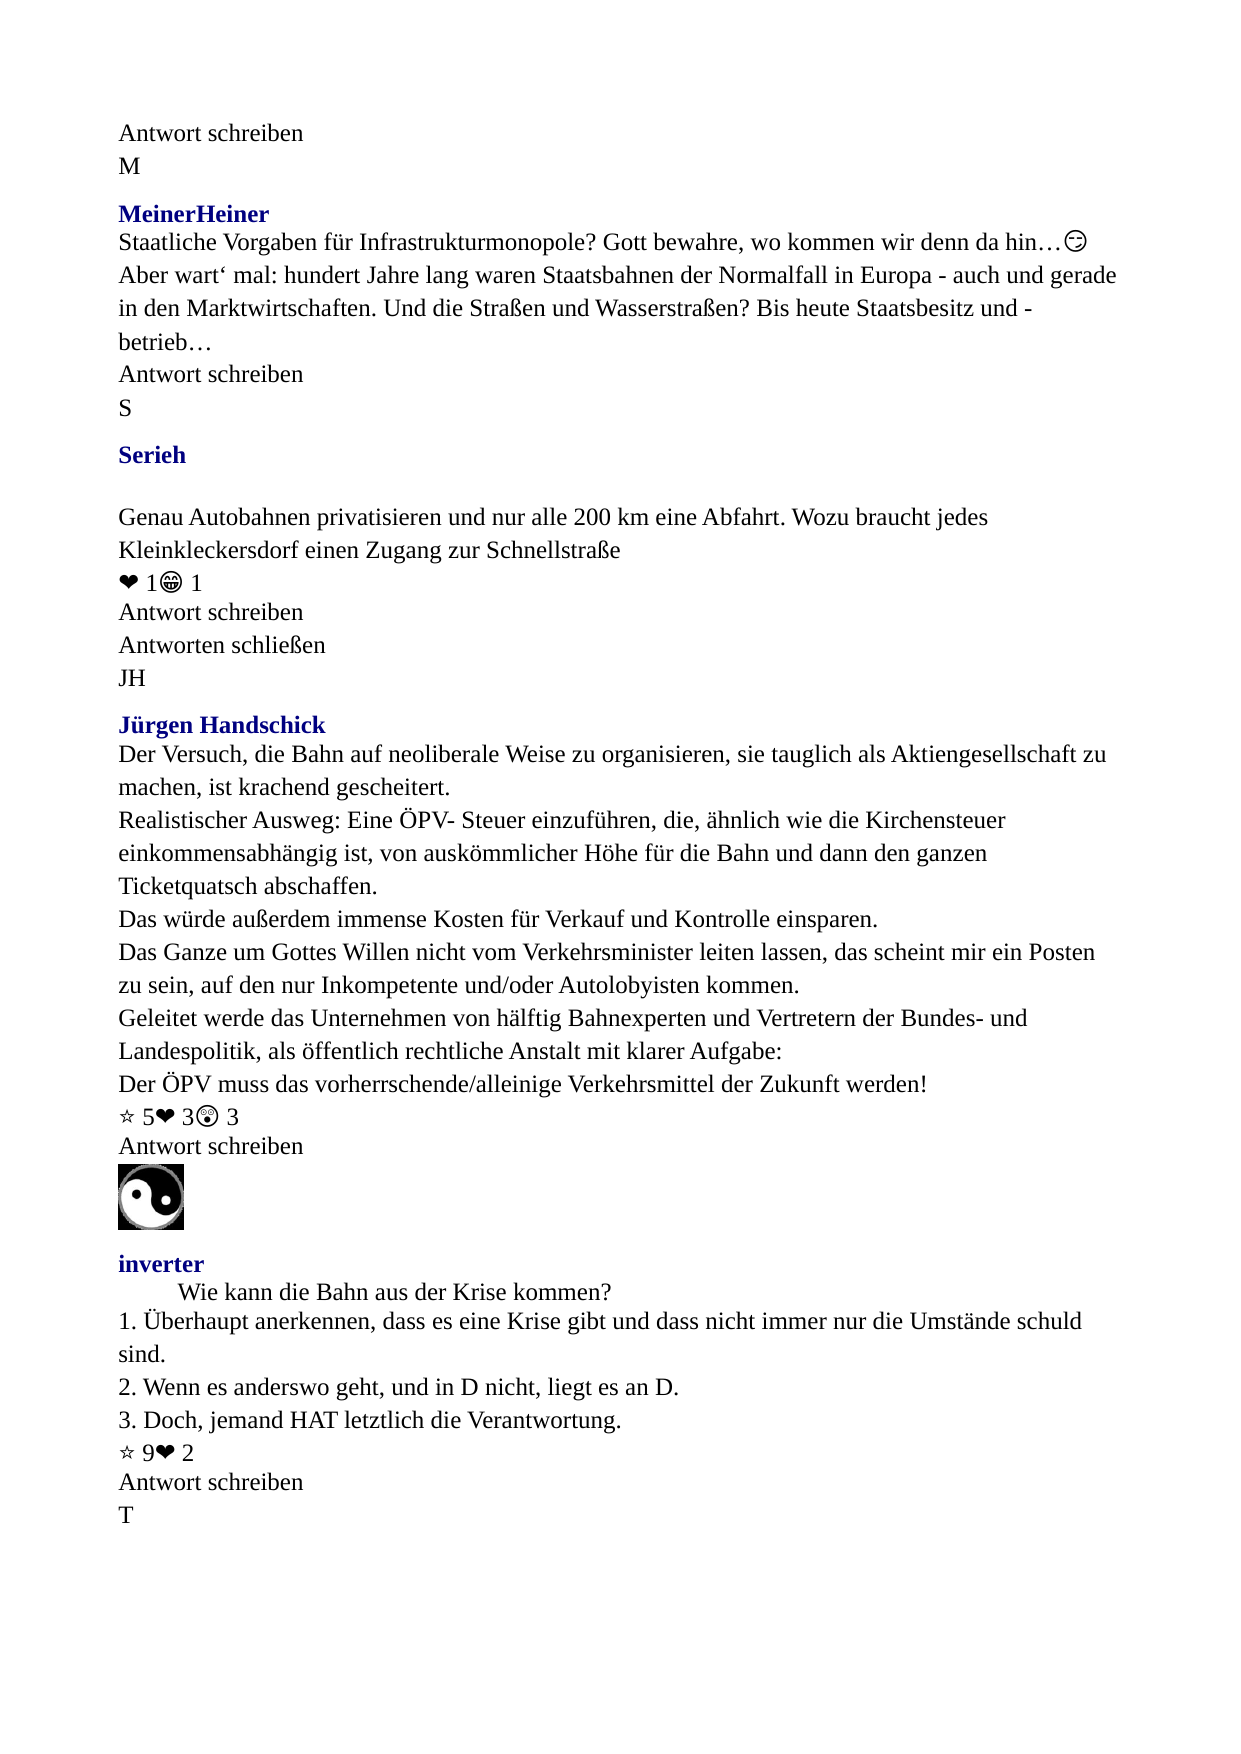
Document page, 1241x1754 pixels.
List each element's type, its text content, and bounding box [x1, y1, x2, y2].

text 3. Doch, jemand HAT letztlich die Verantwortung. [118, 1405, 1122, 1434]
text M [118, 151, 1122, 180]
subtitle Serieh [118, 440, 1122, 469]
text Geleitet werde das Unternehmen von hälftig Bahnexperten und Vertretern der Bundes- und Landespolitik, als öffentlich rechtliche Anstalt mit klarer Aufgabe: [118, 1003, 1122, 1065]
text 2. Wenn es anderswo geht, und in D nicht, liegt es an D. [118, 1372, 1122, 1401]
text Realistischer Ausweg: Eine ÖPV- Steuer einzuführen, die, ähnlich wie die Kirchensteuer einkommensabhängig ist, von auskömmlicher Höhe für die Bahn und dann den ganzen Ticketquatsch abschaffen. [118, 805, 1122, 900]
subtitle inverter [118, 1249, 1122, 1277]
text S [118, 393, 1122, 421]
text Antwort schreiben [118, 118, 1122, 147]
text Antwort schreiben [118, 359, 1122, 388]
text Der Versuch, die Bahn auf neoliberale Weise zu organisieren, sie tauglich als Aktiengesellschaft zu machen, ist krachend gescheitert. [118, 739, 1122, 801]
text ⭐️ 5❤️ 3😲 3 [118, 1102, 1122, 1131]
subtitle MeinerHeiner [118, 199, 1122, 227]
text T [118, 1500, 1122, 1529]
text Das würde außerdem immense Kosten für Verkauf und Kontrolle einsparen. [118, 904, 1122, 933]
text Das Ganze um Gottes Willen nicht vom Verkehrsminister leiten lassen, das scheint mir ein Posten zu sein, auf den nur Inkompetente und/oder Autolobyisten kommen. [118, 937, 1122, 999]
text Antwort schreiben [118, 597, 1122, 626]
text Antwort schreiben [118, 1131, 1122, 1160]
text JH [118, 663, 1122, 692]
text ❤️ 1😁 1 [118, 568, 1122, 597]
picture [118, 1164, 184, 1230]
text ⭐️ 9❤️ 2 [118, 1438, 1122, 1467]
text Genau Autobahnen privatisieren und nur alle 200 km eine Abfahrt. Wozu braucht jedes Kleinkleckersdorf einen Zugang zur Schnellstraße 🙄 [118, 502, 1122, 564]
text Der ÖPV muss das vorherrschende/alleinige Verkehrsmittel der Zukunft werden! [118, 1069, 1122, 1098]
text Staatliche Vorgaben für Infrastrukturmonopole? Gott bewahre, wo kommen wir denn da hin…😏 [118, 227, 1122, 256]
text Aber wart‘ mal: hundert Jahre lang waren Staatsbahnen der Normalfall in Europa - auch und gerade in den Marktwirtschaften. Und die Straßen und Wasserstraßen? Bis heute Staatsbesitz und -betrieb… [118, 261, 1122, 355]
text Antwort schreiben [118, 1467, 1122, 1496]
text Wie kann die Bahn aus der Krise kommen? [177, 1277, 1063, 1306]
subtitle Jürgen Handschick [118, 710, 1122, 739]
text Antworten schließen [118, 630, 1122, 658]
text 1. Überhaupt anerkennen, dass es eine Krise gibt und dass nicht immer nur die Umstände schuld sind. [118, 1306, 1122, 1368]
